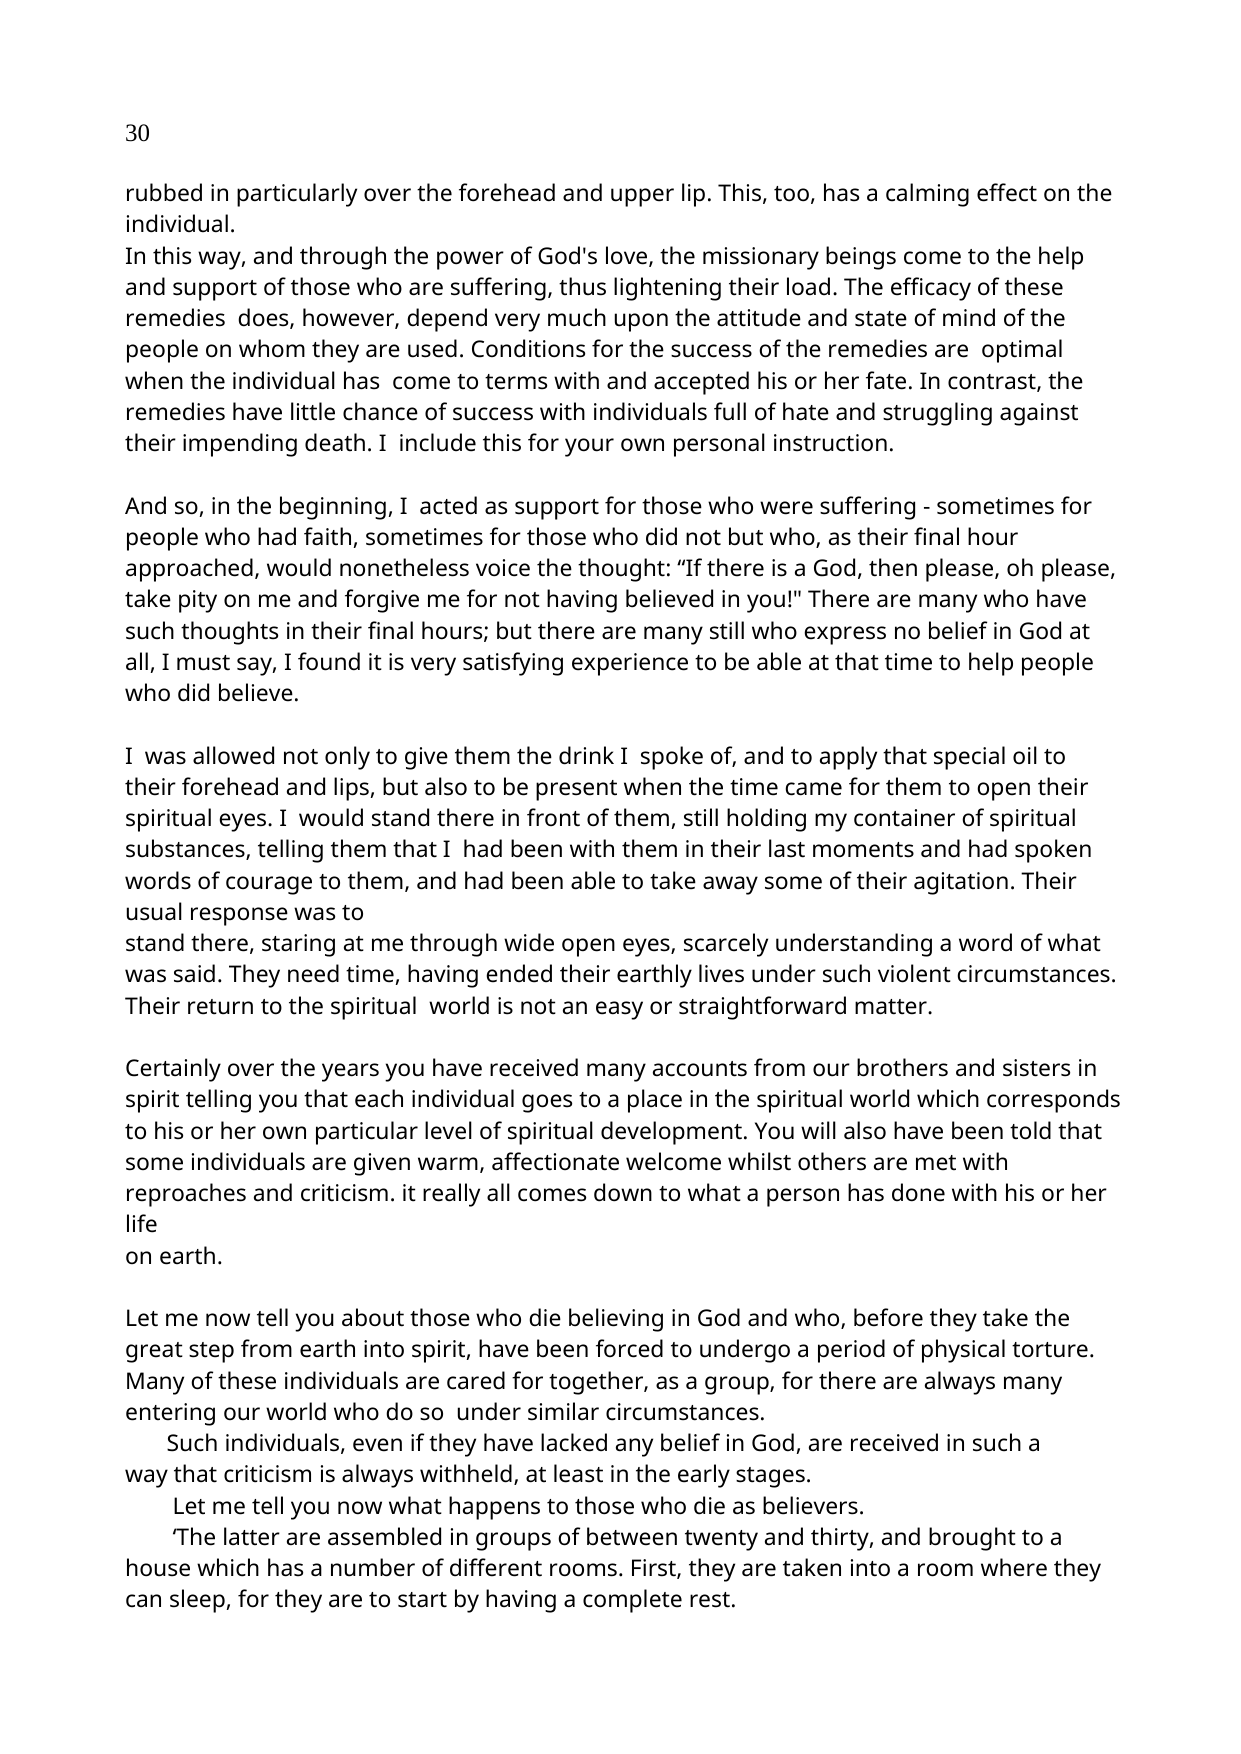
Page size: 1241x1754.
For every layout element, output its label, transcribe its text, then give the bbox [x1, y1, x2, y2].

text on earth. [125, 1239, 1123, 1271]
text Let me tell you now what happens to those who die as believers. [125, 1489, 1123, 1521]
text rubbed in particularly over the forehead and upper lip. This, too, has a calming effect on the individual. [125, 177, 1123, 239]
text way that criticism is always withheld, at least in the early stages. [125, 1458, 1123, 1489]
text In this way, and through the power of God's love, the missionary beings come to the help and support of those who are suffering, thus lightening their load. The efficacy of these remedies does, however, depend very much upon the attitude and state of mind of the people on whom they are used. Conditions for the success of the remedies are optimal when the individual has come to terms with and accepted his or her fate. In contrast, the remedies have little chance of success with individuals full of hate and struggling against their impending death. I include this for your own personal instruction. [125, 239, 1123, 458]
text Such individuals, even if they have lacked any belief in God, are received in such a [125, 1427, 1123, 1458]
text Certainly over the years you have received many accounts from our brothers and sisters in spirit telling you that each individual goes to a place in the spiritual world which corresponds to his or her own particular level of spiritual development. You will also have been told that some individuals are given warm, affectionate welcome whilst others are met with reproaches and criticism. it really all comes down to what a person has done with his or her life [125, 1052, 1123, 1239]
text Many of these individuals are cared for together, as a group, for there are always many entering our world who do so under similar circumstances. [125, 1364, 1123, 1427]
text Let me now tell you about those who die believing in God and who, before they take the great step from earth into spirit, have been forced to undergo a period of physical torture. [125, 1302, 1123, 1364]
text I was allowed not only to give them the drink I spoke of, and to apply that special oil to their forehead and lips, but also to be present when the time came for them to open their spiritual eyes. I would stand there in front of them, still holding my container of spiritual substances, telling them that I had been with them in their last moments and had spoken words of courage to them, and had been able to take away some of their agitation. Their usual response was to [125, 739, 1123, 927]
text And so, in the beginning, I acted as support for those who were suffering - sometimes for people who had faith, sometimes for those who did not but who, as their final hour approached, would nonetheless voice the thought: “If there is a God, then please, oh please, take pity on me and forgive me for not having believed in you!" There are many who have such thoughts in their final hours; but there are many still who express no belief in God at all, I must say, I found it is very satisfying experience to be able at that time to help people who did believe. [125, 489, 1123, 708]
text stand there, staring at me through wide open eyes, scarcely understanding a word of what was said. They need time, having ended their earthly lives under such violent circumstances. Their return to the spiritual world is not an easy or straightforward matter. [125, 927, 1123, 1021]
text ‘The latter are assembled in groups of between twenty and thirty, and brought to a house which has a number of different rooms. First, they are taken into a room where they can sleep, for they are to start by having a complete rest. [125, 1521, 1123, 1614]
